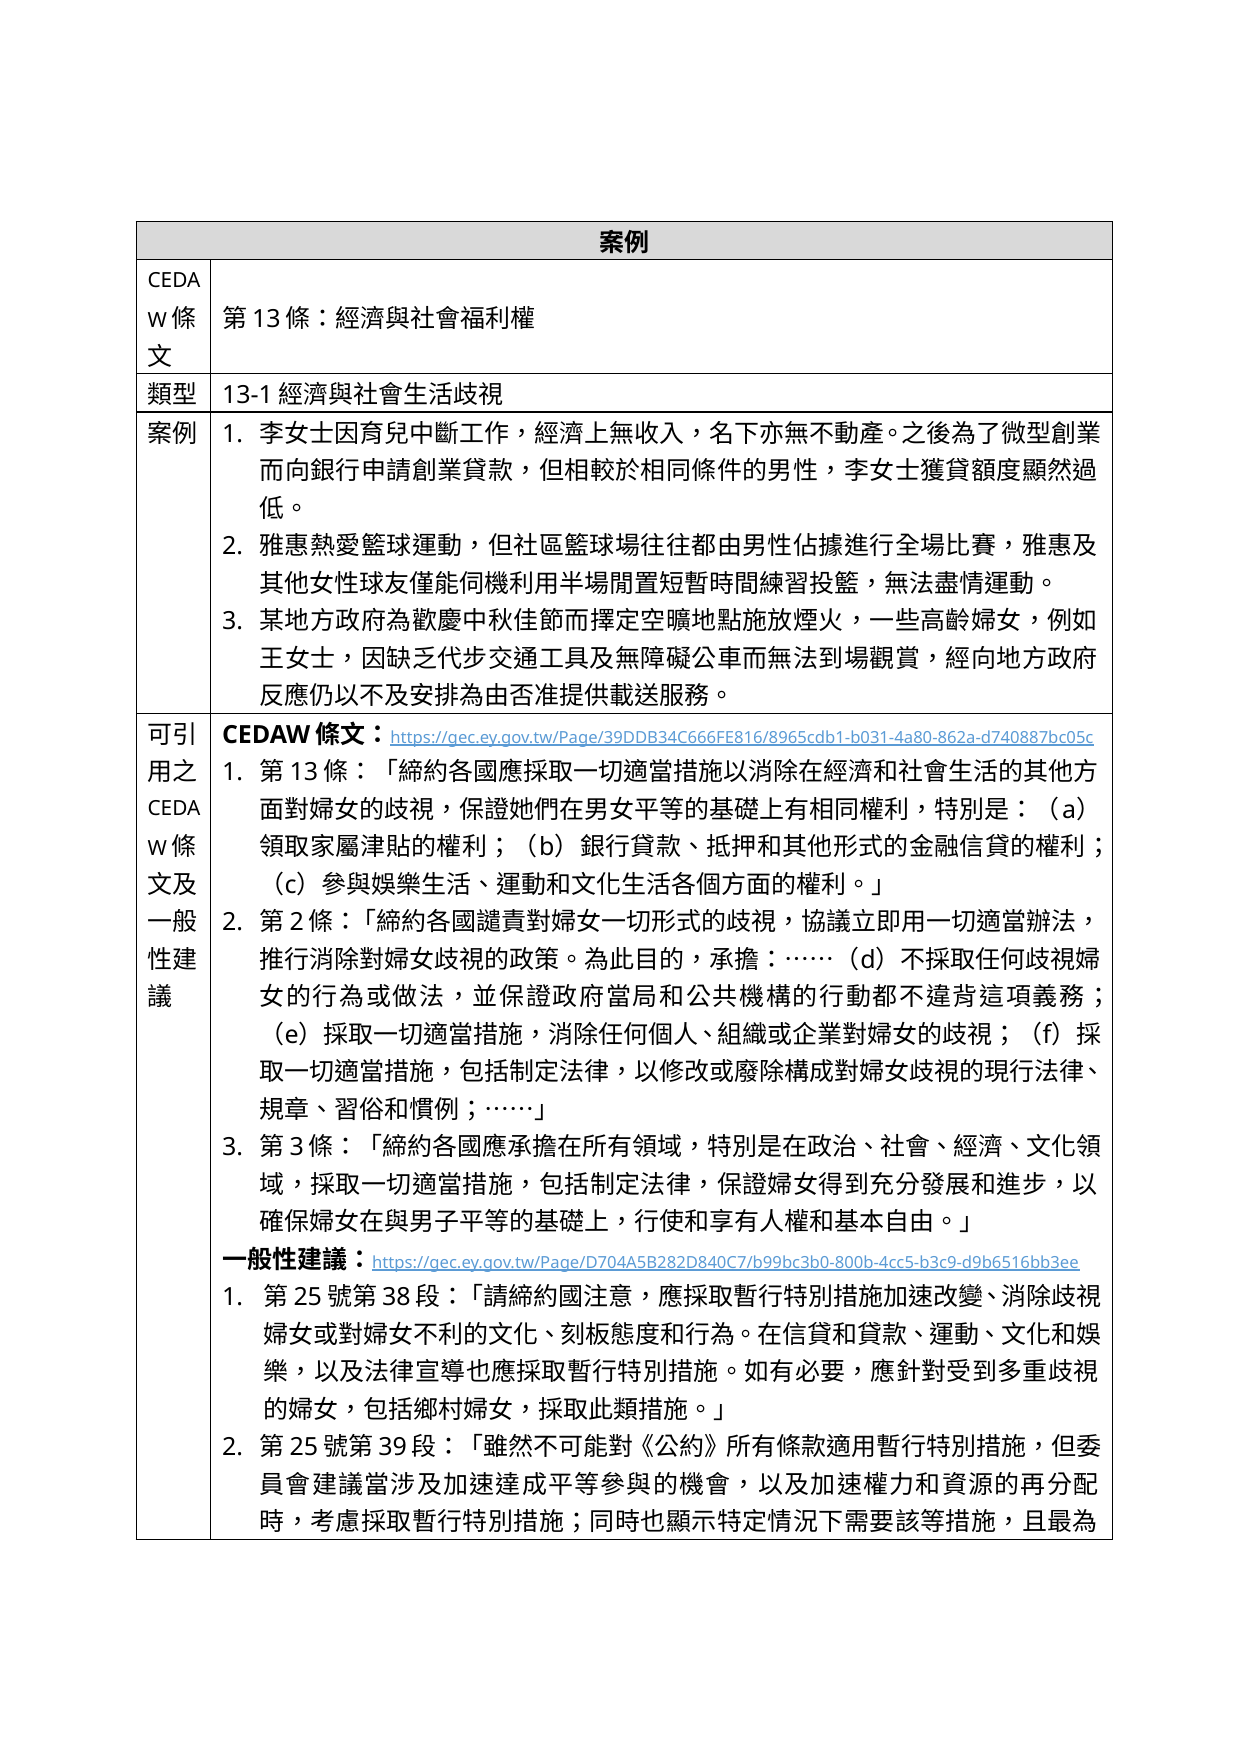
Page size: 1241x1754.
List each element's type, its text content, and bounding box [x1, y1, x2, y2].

table_cell 案例 [137, 413, 210, 712]
table_cell CEDAW條文 [137, 260, 210, 373]
table_cell CEDAW條文：https://gec.ey.gov.tw/Page/39DDB34C666FE816/8965cdb1-b031-4a80-862a-d740887bc05c 第13條：「締約各國應採取一切適當措施以消除在經濟和社會生活的其他方面對婦女的歧視，保證她們在男女平等的基礎上有相同權利，特別是：（a）領取家屬津貼的權利；（b）銀行貸款、抵押和其他形式的金融信貸的權利；（c）參與娛樂生活、運動和文化生活各個方面的權利。」 第2條：「締約各國譴責對婦女一切形式的歧視，協議立即用一切適當辦法，推行消除對婦女歧視的政策。為此目的，承擔：……（d）不採取任何歧視婦女的行為或做法，並保證政府當局和公共機構的行動都不違背這項義務；（e）採取一切適當措施，消除任何個人、組織或企業對婦女的歧視；（f）採取一切適當措施，包括制定法律，以修改或廢除構成對婦女歧視的現行法律、規章、習俗和慣例；……」 第3條：「締約各國應承擔在所有領域，特別是在政治、社會、經濟、文化領域，採取一切適當措施，包括制定法律，保證婦女得到充分發展和進步，以確保婦女在與男子平等的基礎上，行使和享有人權和基本自由。」 一般性建議：https://gec.ey.gov.tw/Page/D704A5B282D840C7/b99bc3b0-800b-4cc5-b3c9-d9b6516bb3ee 第25號第38段：「請締約國注意，應採取暫行特別措施加速改變、消除歧視婦女或對婦女不利的文化、刻板態度和行為。在信貸和貸款、運動、文化和娛樂，以及法律宣導也應採取暫行特別措施。如有必要，應針對受到多重歧視的婦女，包括鄉村婦女，採取此類措施。」 第25號第39段：「雖然不可能對《公約》所有條款適用暫行特別措施，但委員會建議當涉及加速達成平等參與的機會，以及加速權力和資源的再分配時，考慮採取暫行特別措施；同時也顯示特定情況下需要該等措施，且最為適合。」 第27號第23段：「小額貸款和融資計畫通常有年齡限制或其他條件，使高齡婦女無法獲得。許多高齡婦女，尤指活動範圍限於家中的高齡婦女，無法參與文化、娛樂和社區的活動，使其與世隔絕而對健康產生負面影響。對於獨立生活所需的注意往往不夠，例如：個人協助、適足住房―包括無障礙居家設計，和行動輔助等。」 第27號第47段：「……締約國應提供適當的交通方式，使高齡婦女、包括生活在農村者，得以參加經濟和社會生活，包括社區活動。」 [211, 714, 1112, 1538]
table_cell 13-1經濟與社會生活歧視 [211, 374, 1112, 411]
table_cell 類型 [137, 374, 210, 411]
table_header 案例 [137, 222, 1112, 259]
table_cell 第13條：經濟與社會福利權 [211, 260, 1112, 373]
table_cell 可引用之CEDAW條文及一般性建議 [137, 714, 210, 1538]
table_cell 李女士因育兒中斷工作，經濟上無收入，名下亦無不動產。之後為了微型創業而向銀行申請創業貸款，但相較於相同條件的男性，李女士獲貸額度顯然過低。 雅惠熱愛籃球運動，但社區籃球場往往都由男性佔據進行全場比賽，雅惠及其他女性球友僅能伺機利用半場閒置短暫時間練習投籃，無法盡情運動。 某地方政府為歡慶中秋佳節而擇定空曠地點施放煙火，一些高齡婦女，例如王女士，因缺乏代步交通工具及無障礙公車而無法到場觀賞，經向地方政府反應仍以不及安排為由否准提供載送服務。 [211, 413, 1112, 712]
